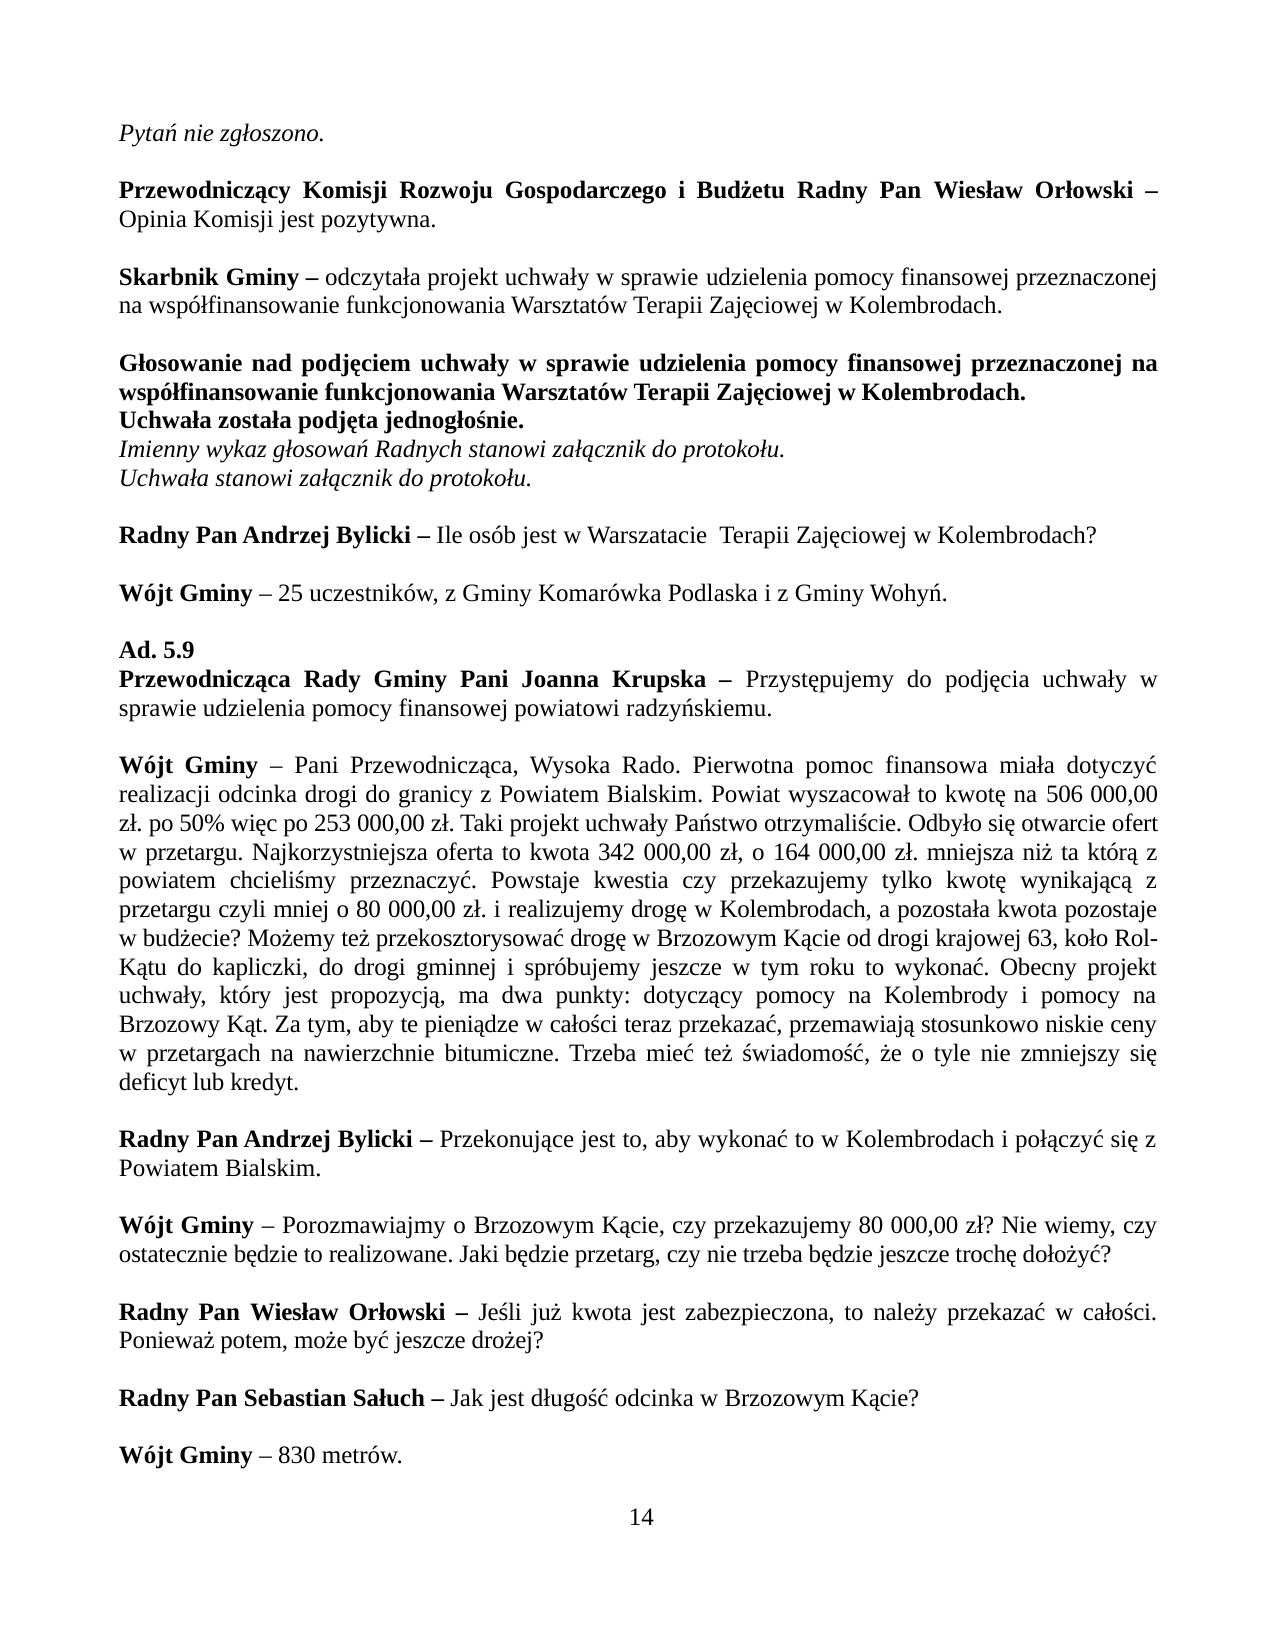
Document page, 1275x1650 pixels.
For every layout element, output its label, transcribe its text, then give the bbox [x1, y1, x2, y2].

text Radny Pan Andrzej Bylicki – Ile osób jest w Warszatacie Terapii Zajęciowej w Kolembrodach? [119, 521, 1158, 549]
text Wójt Gminy – Pani Przewodnicząca, Wysoka Rado. Pierwotna pomoc finansowa miała dotyczyć realizacji odcinka drogi do granicy z Powiatem Bialskim. Powiat wyszacował to kwotę na 506 000,00 zł. po 50% więc po 253 000,00 zł. Taki projekt uchwały Państwo otrzymaliście. Odbyło się otwarcie ofert w przetargu. Najkorzystniejsza oferta to kwota 342 000,00 zł, o 164 000,00 zł. mniejsza niż ta którą z powiatem chcieliśmy przeznaczyć. Powstaje kwestia czy przekazujemy tylko kwotę wynikającą z przetargu czyli mniej o 80 000,00 zł. i realizujemy drogę w Kolembrodach, a pozostała kwota pozostaje w budżecie? Możemy też przekosztorysować drogę w Brzozowym Kącie od drogi krajowej 63, koło Rol-Kątu do kapliczki, do drogi gminnej i spróbujemy jeszcze w tym roku to wykonać. Obecny projekt uchwały, który jest propozycją, ma dwa punkty: dotyczący pomocy na Kolembrody i pomocy na Brzozowy Kąt. Za tym, aby te pieniądze w całości teraz przekazać, przemawiają stosunkowo niskie ceny w przetargach na nawierzchnie bitumiczne. Trzeba mieć też świadomość, że o tyle nie zmniejszy się deficyt lub kredyt. [119, 751, 1158, 1096]
text Ad. 5.9 [119, 636, 1158, 664]
text Wójt Gminy – 25 uczestników, z Gminy Komarówka Podlaska i z Gminy Wohyń. [119, 578, 1158, 607]
text Uchwała stanowi załącznik do protokołu. [119, 463, 1158, 492]
text Radny Pan Wiesław Orłowski – Jeśli już kwota jest zabezpieczona, to należy przekazać w całości. Ponieważ potem, może być jeszcze drożej? [119, 1297, 1158, 1354]
text Przewodnicząca Rady Gminy Pani Joanna Krupska – Przystępujemy do podjęcia uchwały w sprawie udzielenia pomocy finansowej powiatowi radzyńskiemu. [119, 664, 1158, 722]
text Radny Pan Andrzej Bylicki – Przekonujące jest to, aby wykonać to w Kolembrodach i połączyć się z Powiatem Bialskim. [119, 1124, 1158, 1182]
text Przewodniczący Komisji Rozwoju Gospodarczego i Budżetu Radny Pan Wiesław Orłowski – Opinia Komisji jest pozytywna. [119, 176, 1158, 233]
text Wójt Gminy – Porozmawiajmy o Brzozowym Kącie, czy przekazujemy 80 000,00 zł? Nie wiemy, czy ostatecznie będzie to realizowane. Jaki będzie przetarg, czy nie trzeba będzie jeszcze trochę dołożyć? [119, 1211, 1158, 1268]
text Głosowanie nad podjęciem uchwały w sprawie udzielenia pomocy finansowej przeznaczonej na współfinansowanie funkcjonowania Warsztatów Terapii Zajęciowej w Kolembrodach. [119, 348, 1158, 406]
text Uchwała została podjęta jednogłośnie. [119, 406, 1158, 434]
text Pytań nie zgłoszono. [119, 118, 1158, 147]
text Radny Pan Sebastian Sałuch – Jak jest długość odcinka w Brzozowym Kącie? [119, 1383, 1158, 1412]
text Wójt Gminy – 830 metrów. [119, 1441, 1158, 1469]
text Skarbnik Gminy – odczytała projekt uchwały w sprawie udzielenia pomocy finansowej przeznaczonej na współfinansowanie funkcjonowania Warsztatów Terapii Zajęciowej w Kolembrodach. [119, 262, 1158, 319]
text Imienny wykaz głosowań Radnych stanowi załącznik do protokołu. [119, 434, 1158, 463]
